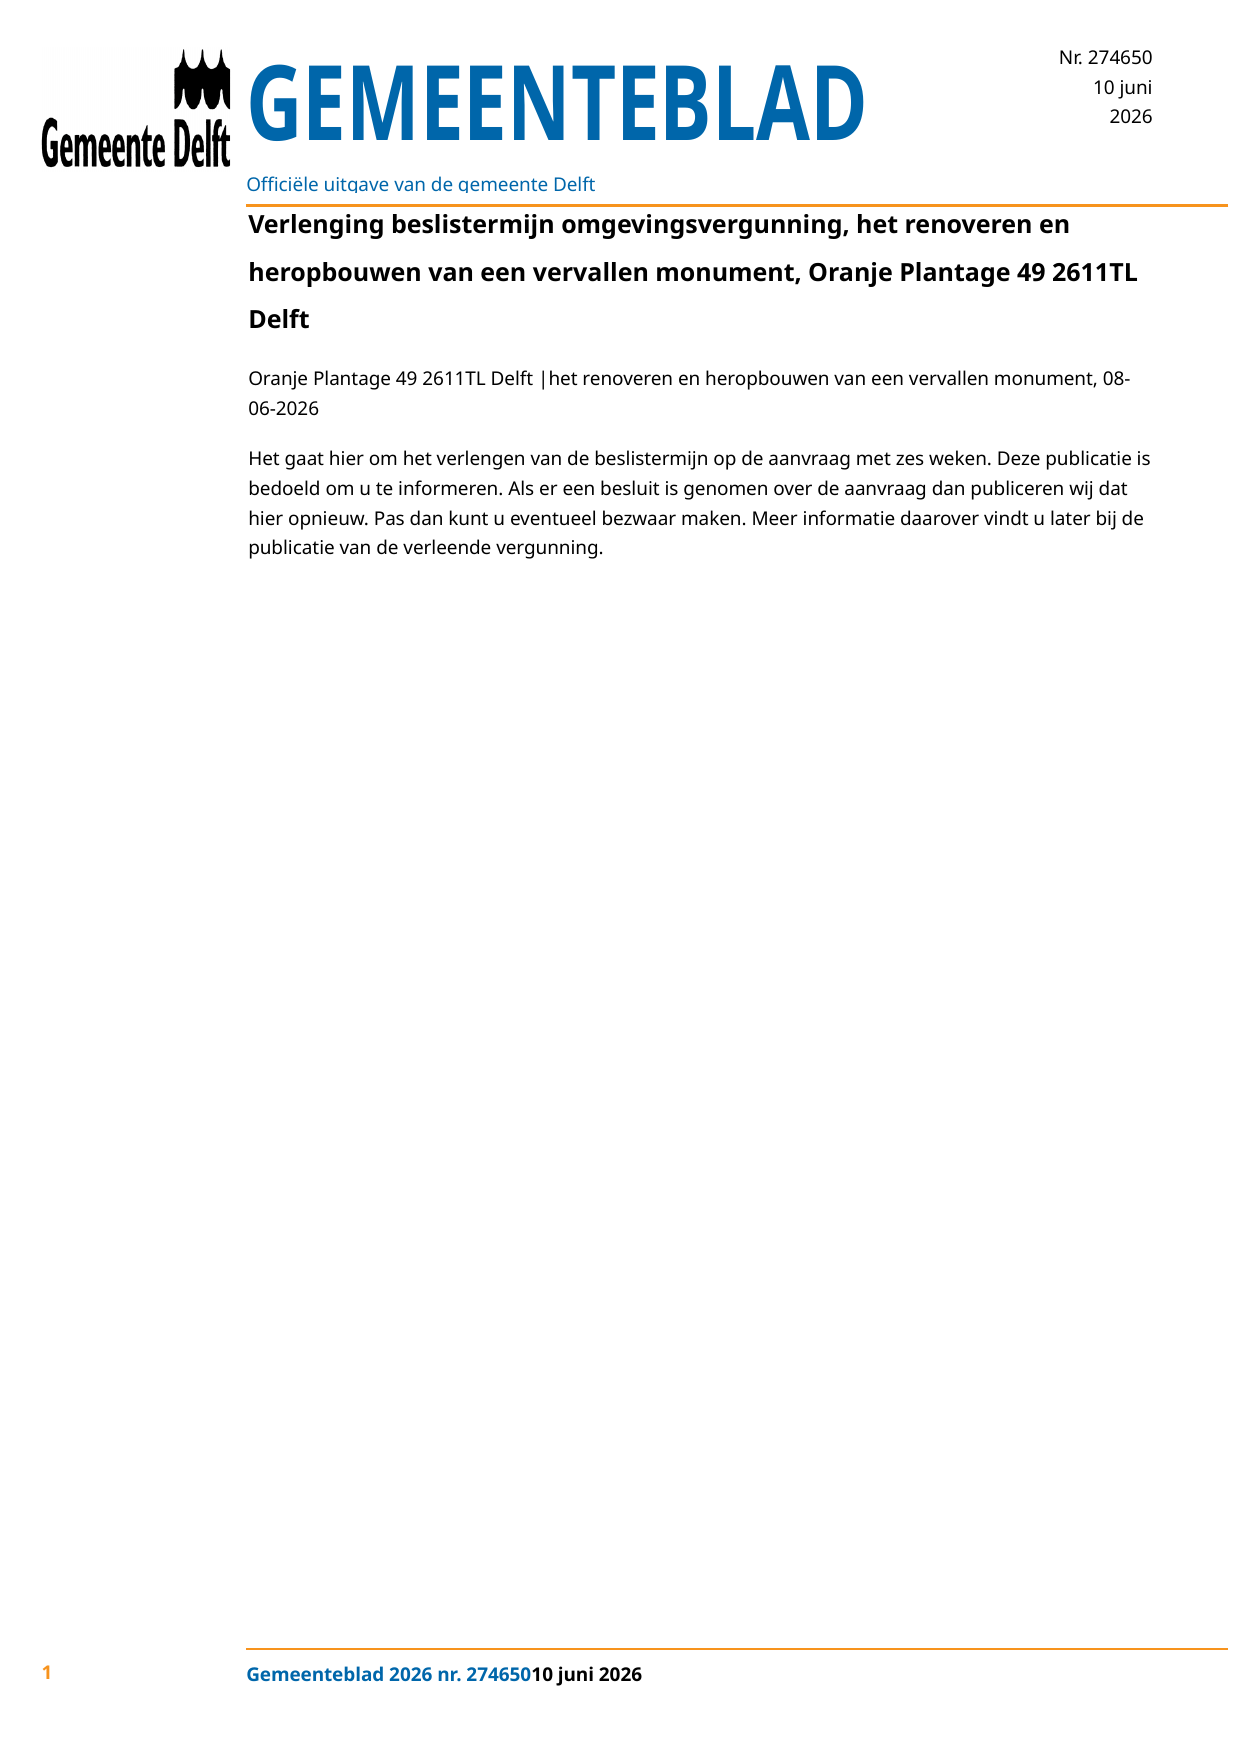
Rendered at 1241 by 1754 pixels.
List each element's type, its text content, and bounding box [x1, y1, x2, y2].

text Het gaat hier om het verlengen van de beslistermijn op de aanvraag met zes weken. Deze publicatie is bedoeld om u te informeren. Als er een besluit is genomen over de aanvraag dan publiceren wij dat hier opnieuw. Pas dan kunt u eventueel bezwaar maken. Meer informatie daarover vindt u later bij de publicatie van de verleende vergunning. [248, 446, 1152, 560]
text Verlenging beslistermijn omgevingsvergunning, het renoveren en heropbouwen van een vervallen monument, Oranje Plantage 49 2611TL Delft [248, 207, 1152, 336]
picture [41, 47, 231, 172]
text Oranje Plantage 49 2611TL Delft |het renoveren en heropbouwen van een vervallen monument, 08-06-2026 [248, 366, 1152, 421]
